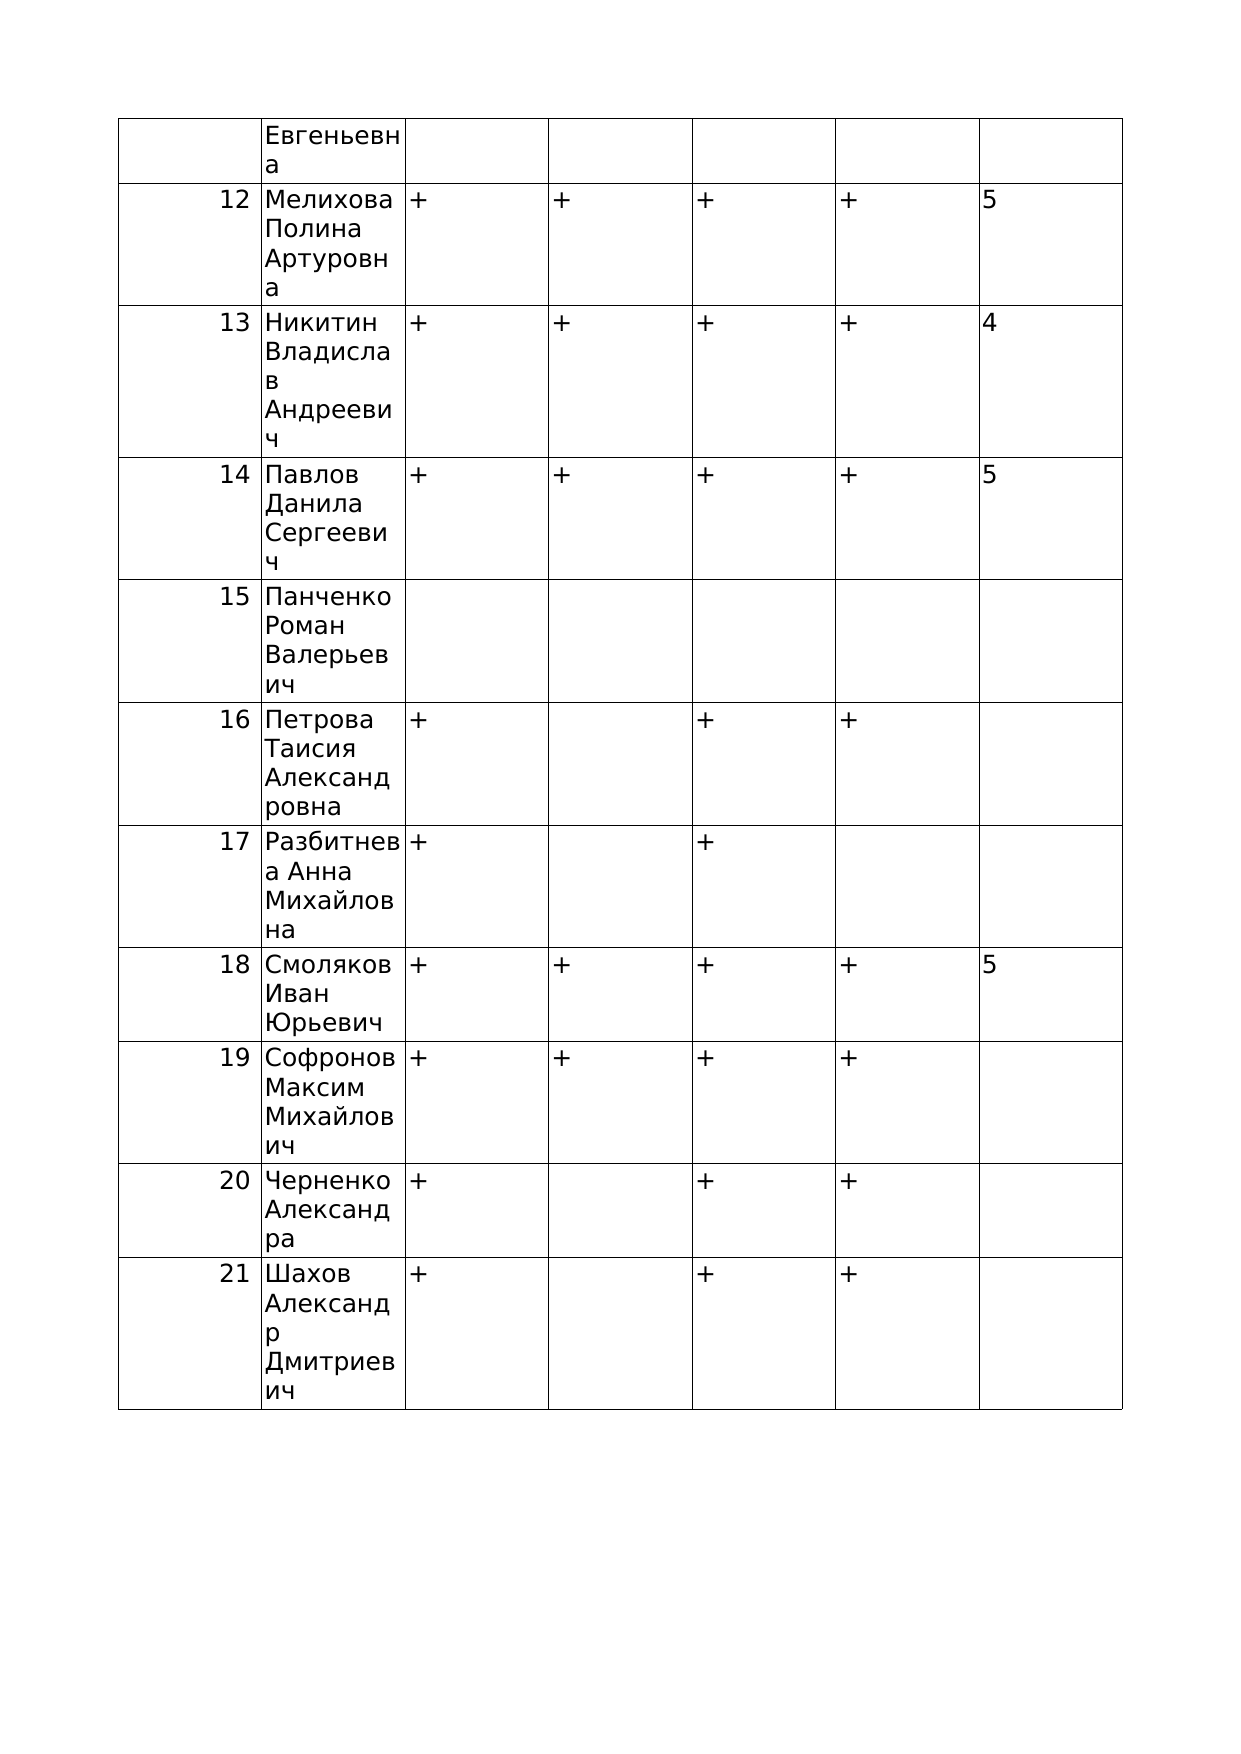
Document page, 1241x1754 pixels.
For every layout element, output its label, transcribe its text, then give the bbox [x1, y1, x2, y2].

table_cell + [693, 1042, 835, 1163]
table_cell [980, 119, 1122, 182]
table_cell [119, 119, 261, 182]
table_cell 19 [119, 1042, 261, 1163]
table_cell + [406, 1258, 548, 1408]
table_cell 5 [980, 948, 1122, 1041]
table_cell + [693, 948, 835, 1041]
table_cell Никитин Владислав Андреевич [262, 306, 405, 457]
table_cell [693, 119, 835, 182]
table_cell + [549, 184, 692, 305]
table_cell 18 [119, 948, 261, 1041]
table_cell [549, 826, 692, 947]
table_cell + [549, 948, 692, 1041]
table_cell + [406, 1164, 548, 1257]
table_cell 17 [119, 826, 261, 947]
table_cell [836, 119, 979, 182]
table_cell + [693, 184, 835, 305]
table_cell 5 [980, 184, 1122, 305]
table_cell [549, 1258, 692, 1408]
table_cell [549, 703, 692, 824]
table_cell [549, 1164, 692, 1257]
table_cell [980, 703, 1122, 824]
table_cell + [836, 306, 979, 457]
table_cell + [406, 458, 548, 579]
table_cell [980, 1164, 1122, 1257]
table_cell 15 [119, 580, 261, 702]
table_cell Павлов Данила Сергеевич [262, 458, 405, 579]
table_cell + [693, 826, 835, 947]
table_cell Панченко Роман Валерьевич [262, 580, 405, 702]
table_cell 13 [119, 306, 261, 457]
table_cell 14 [119, 458, 261, 579]
table_cell + [406, 1042, 548, 1163]
table_cell [406, 119, 548, 182]
table_cell Шахов Александр Дмитриевич [262, 1258, 405, 1408]
table_cell 16 [119, 703, 261, 824]
table_cell Мелихова Полина Артуровна [262, 184, 405, 305]
table_cell + [836, 1164, 979, 1257]
table_cell + [549, 1042, 692, 1163]
table_cell + [406, 184, 548, 305]
table_cell Софронов Максим Михайлович [262, 1042, 405, 1163]
table_cell + [693, 703, 835, 824]
table_cell 21 [119, 1258, 261, 1408]
table_cell + [549, 306, 692, 457]
table_cell [980, 1258, 1122, 1408]
table_cell + [836, 703, 979, 824]
table_cell [980, 826, 1122, 947]
table_cell + [406, 948, 548, 1041]
table_cell + [836, 948, 979, 1041]
table_cell [980, 1042, 1122, 1163]
table_cell [406, 580, 548, 702]
table_cell + [836, 1042, 979, 1163]
table_cell + [693, 306, 835, 457]
table_cell [693, 580, 835, 702]
table_cell + [836, 1258, 979, 1408]
table_cell 20 [119, 1164, 261, 1257]
table_cell [836, 580, 979, 702]
table_cell Смоляков Иван Юрьевич [262, 948, 405, 1041]
table_cell + [693, 458, 835, 579]
table_cell Евгеньевна [262, 119, 405, 182]
table_cell 4 [980, 306, 1122, 457]
table_cell [836, 826, 979, 947]
table_cell 12 [119, 184, 261, 305]
table_cell [549, 580, 692, 702]
table_cell + [836, 184, 979, 305]
table_cell + [693, 1258, 835, 1408]
table_cell Петрова Таисия Александровна [262, 703, 405, 824]
table_cell + [693, 1164, 835, 1257]
table_cell + [406, 826, 548, 947]
table_cell + [836, 458, 979, 579]
table_cell + [406, 703, 548, 824]
table_cell [980, 580, 1122, 702]
table_cell + [406, 306, 548, 457]
table_cell Разбитнева Анна Михайловна [262, 826, 405, 947]
table_cell [549, 119, 692, 182]
table_cell + [549, 458, 692, 579]
table_cell 5 [980, 458, 1122, 579]
table_cell Черненко Александра [262, 1164, 405, 1257]
